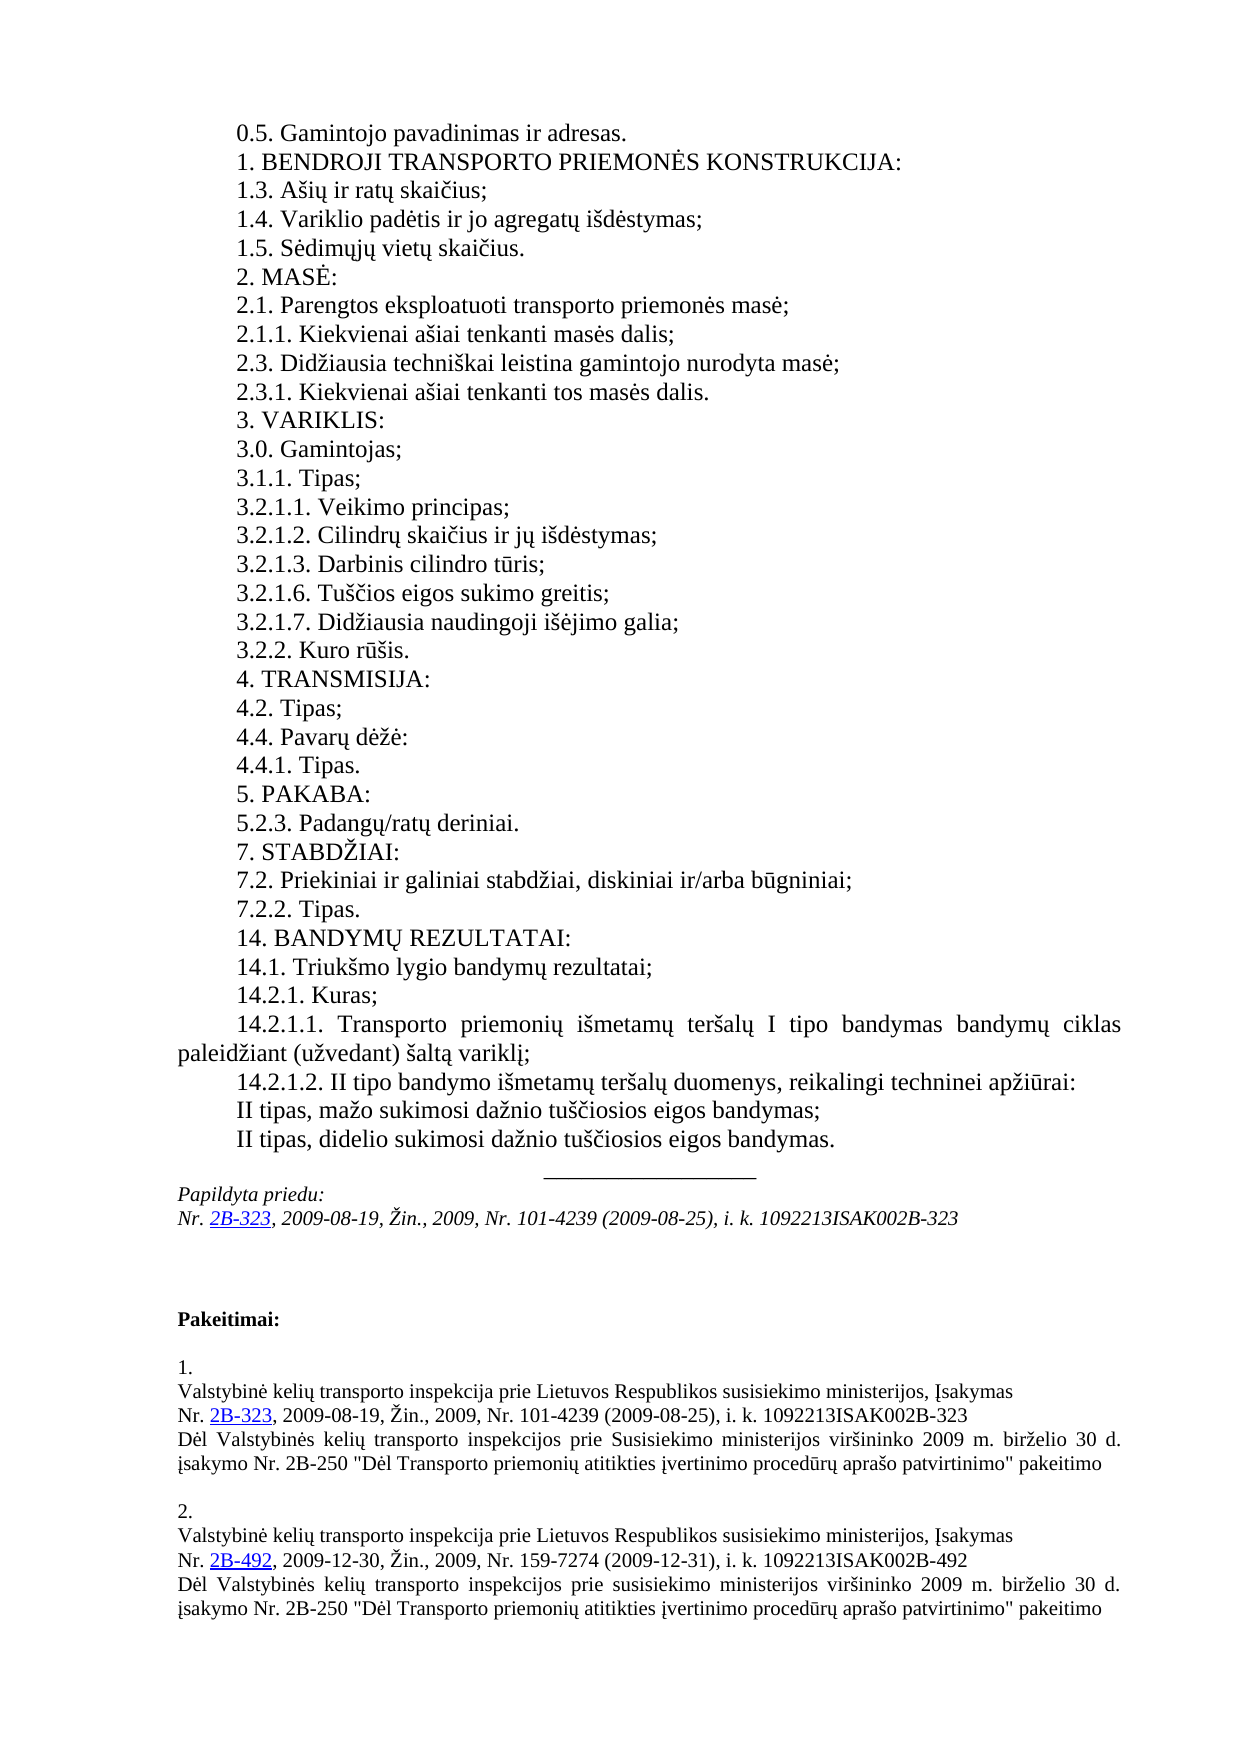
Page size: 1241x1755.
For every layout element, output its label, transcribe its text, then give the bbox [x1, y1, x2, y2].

text II tipas, mažo sukimosi dažnio tuščiosios eigos bandymas; [177, 1096, 1122, 1124]
text 1.3. Ašių ir ratų skaičius; [177, 176, 1122, 204]
text _________________ [177, 1153, 1122, 1182]
text 7. STABDŽIAI: [177, 837, 1122, 866]
text 7.2. Priekiniai ir galiniai stabdžiai, diskiniai ir/arba būgniniai; [177, 866, 1122, 894]
text 4.2. Tipas; [177, 693, 1122, 722]
text 2.3.1. Kiekvienai ašiai tenkanti tos masės dalis. [177, 377, 1122, 406]
text 5.2.3. Padangų/ratų deriniai. [177, 808, 1122, 837]
text 3.0. Gamintojas; [177, 434, 1122, 463]
text 3.2.2. Kuro rūšis. [177, 636, 1122, 664]
text 5. PAKABA: [177, 779, 1122, 808]
text 14.2.1.2. II tipo bandymo išmetamų teršalų duomenys, reikalingi techninei apžiūrai: [177, 1067, 1122, 1096]
text Dėl Valstybinės kelių transporto inspekcijos prie Susisiekimo ministerijos viršininko 2009 m. birželio 30 d. įsakymo Nr. 2B-250 "Dėl Transporto priemonių atitikties įvertinimo procedūrų aprašo patvirtinimo" pakeitimo [177, 1427, 1122, 1475]
text Nr. 2B-492, 2009-12-30, Žin., 2009, Nr. 159-7274 (2009-12-31), i. k. 1092213ISAK002B-492 [177, 1547, 1122, 1572]
text 2. MASĖ: [177, 262, 1122, 291]
text 14. BANDYMŲ REZULTATAI: [177, 923, 1122, 952]
text Valstybinė kelių transporto inspekcija prie Lietuvos Respublikos susisiekimo ministerijos, Įsakymas [177, 1523, 1122, 1547]
text Dėl Valstybinės kelių transporto inspekcijos prie susisiekimo ministerijos viršininko 2009 m. birželio 30 d. įsakymo Nr. 2B-250 "Dėl Transporto priemonių atitikties įvertinimo procedūrų aprašo patvirtinimo" pakeitimo [177, 1572, 1122, 1620]
text II tipas, didelio sukimosi dažnio tuščiosios eigos bandymas. [177, 1124, 1122, 1153]
text 3.2.1.3. Darbinis cilindro tūris; [177, 549, 1122, 578]
text Pakeitimai: [177, 1307, 1122, 1331]
text 3.2.1.7. Didžiausia naudingoji išėjimo galia; [177, 607, 1122, 636]
text 3.2.1.1. Veikimo principas; [177, 492, 1122, 521]
text 4. TRANSMISIJA: [177, 664, 1122, 693]
text 4.4. Pavarų dėžė: [177, 722, 1122, 751]
text 1. [177, 1355, 1122, 1379]
text 1. BENDROJI TRANSPORTO PRIEMONĖS KONSTRUKCIJA: [177, 147, 1122, 176]
text Valstybinė kelių transporto inspekcija prie Lietuvos Respublikos susisiekimo ministerijos, Įsakymas [177, 1379, 1122, 1403]
text Papildyta priedu: [177, 1182, 1122, 1206]
text 4.4.1. Tipas. [177, 751, 1122, 779]
text Nr. 2B-323, 2009-08-19, Žin., 2009, Nr. 101-4239 (2009-08-25), i. k. 1092213ISAK002B-323 [177, 1403, 1122, 1427]
text 2.3. Didžiausia techniškai leistina gamintojo nurodyta masė; [177, 348, 1122, 377]
text 2.1.1. Kiekvienai ašiai tenkanti masės dalis; [177, 319, 1122, 348]
text Nr. 2B-323, 2009-08-19, Žin., 2009, Nr. 101-4239 (2009-08-25), i. k. 1092213ISAK002B-323 [177, 1206, 1122, 1230]
text 3. VARIKLIS: [177, 406, 1122, 434]
text 3.1.1. Tipas; [177, 463, 1122, 492]
text 3.2.1.2. Cilindrų skaičius ir jų išdėstymas; [177, 521, 1122, 549]
text 14.2.1. Kuras; [177, 981, 1122, 1009]
text 2. [177, 1499, 1122, 1523]
text 1.4. Variklio padėtis ir jo agregatų išdėstymas; [177, 204, 1122, 233]
text 0.5. Gamintojo pavadinimas ir adresas. [177, 118, 1122, 147]
text 2.1. Parengtos eksploatuoti transporto priemonės masė; [177, 291, 1122, 319]
text 14.1. Triukšmo lygio bandymų rezultatai; [177, 952, 1122, 981]
text 14.2.1.1. Transporto priemonių išmetamų teršalų I tipo bandymas bandymų ciklas paleidžiant (užvedant) šaltą variklį; [177, 1009, 1122, 1067]
text 3.2.1.6. Tuščios eigos sukimo greitis; [177, 578, 1122, 607]
text 1.5. Sėdimųjų vietų skaičius. [177, 233, 1122, 262]
text 7.2.2. Tipas. [177, 894, 1122, 923]
